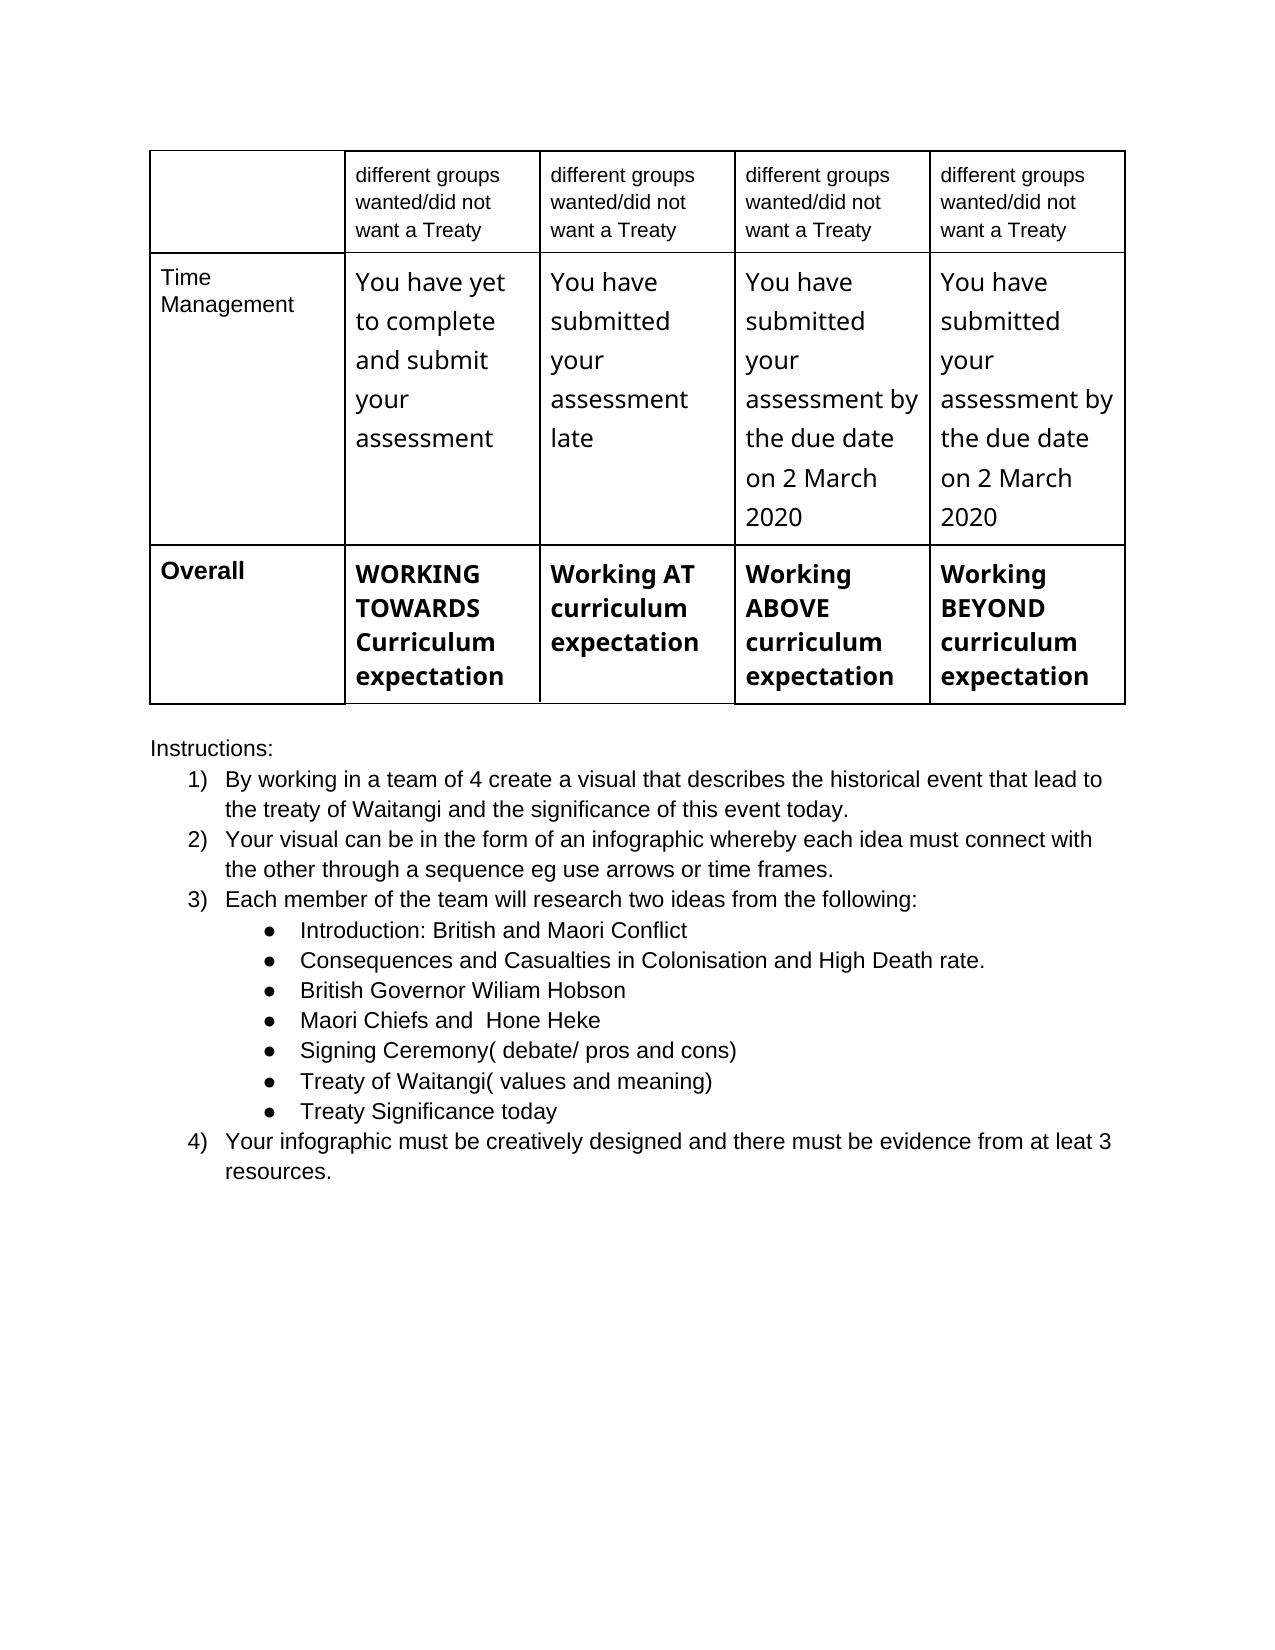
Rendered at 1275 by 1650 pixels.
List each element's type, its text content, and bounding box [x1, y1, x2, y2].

table_cell Working BEYOND curriculum expectation [931, 546, 1124, 703]
table_cell different groups wanted/did not want a Treaty [931, 152, 1124, 252]
list Signing Ceremony( debate/ pros and cons) [262, 1037, 1125, 1064]
list Your visual can be in the form of an infographic whereby each idea must connect with the other through a sequence eg use arrows or time frames. [187, 826, 1125, 882]
table_cell Working AT curriculum expectation [540, 546, 734, 703]
list Consequences and Casualties in Colonisation and High Death rate. [262, 947, 1125, 973]
list British Governor Wiliam Hobson [262, 977, 1125, 1003]
table_cell You have submitted your assessment by the due date on 2 March 2020 [736, 253, 929, 544]
table_cell WORKING TOWARDS Curriculum expectation [346, 546, 540, 703]
table_cell Overall [151, 546, 344, 703]
text Instructions: [150, 735, 1125, 762]
list Treaty of Waitangi( values and meaning) [262, 1068, 1125, 1094]
list By working in a team of 4 create a visual that describes the historical event that lead to the treaty of Waitangi and the significance of this event today. [187, 766, 1125, 822]
table_cell Working ABOVE curriculum expectation [736, 546, 929, 703]
table_cell You have submitted your assessment by the due date on 2 March 2020 [931, 253, 1124, 544]
list Treaty Significance today [262, 1098, 1125, 1124]
list Maori Chiefs and Hone Heke [262, 1007, 1125, 1033]
table_cell You have yet to complete and submit your assessment [346, 253, 539, 544]
table_cell You have submitted your assessment late [541, 253, 734, 544]
table_cell different groups wanted/did not want a Treaty [541, 152, 734, 252]
list Your infographic must be creatively designed and there must be evidence from at leat 3 resources. [187, 1128, 1125, 1184]
table_cell different groups wanted/did not want a Treaty [346, 152, 539, 252]
table_cell Time Management [151, 254, 344, 544]
list Introduction: British and Maori Conflict [262, 917, 1125, 943]
table_cell [151, 151, 344, 252]
table_cell different groups wanted/did not want a Treaty [736, 152, 929, 252]
list Each member of the team will research two ideas from the following: [187, 886, 1125, 913]
